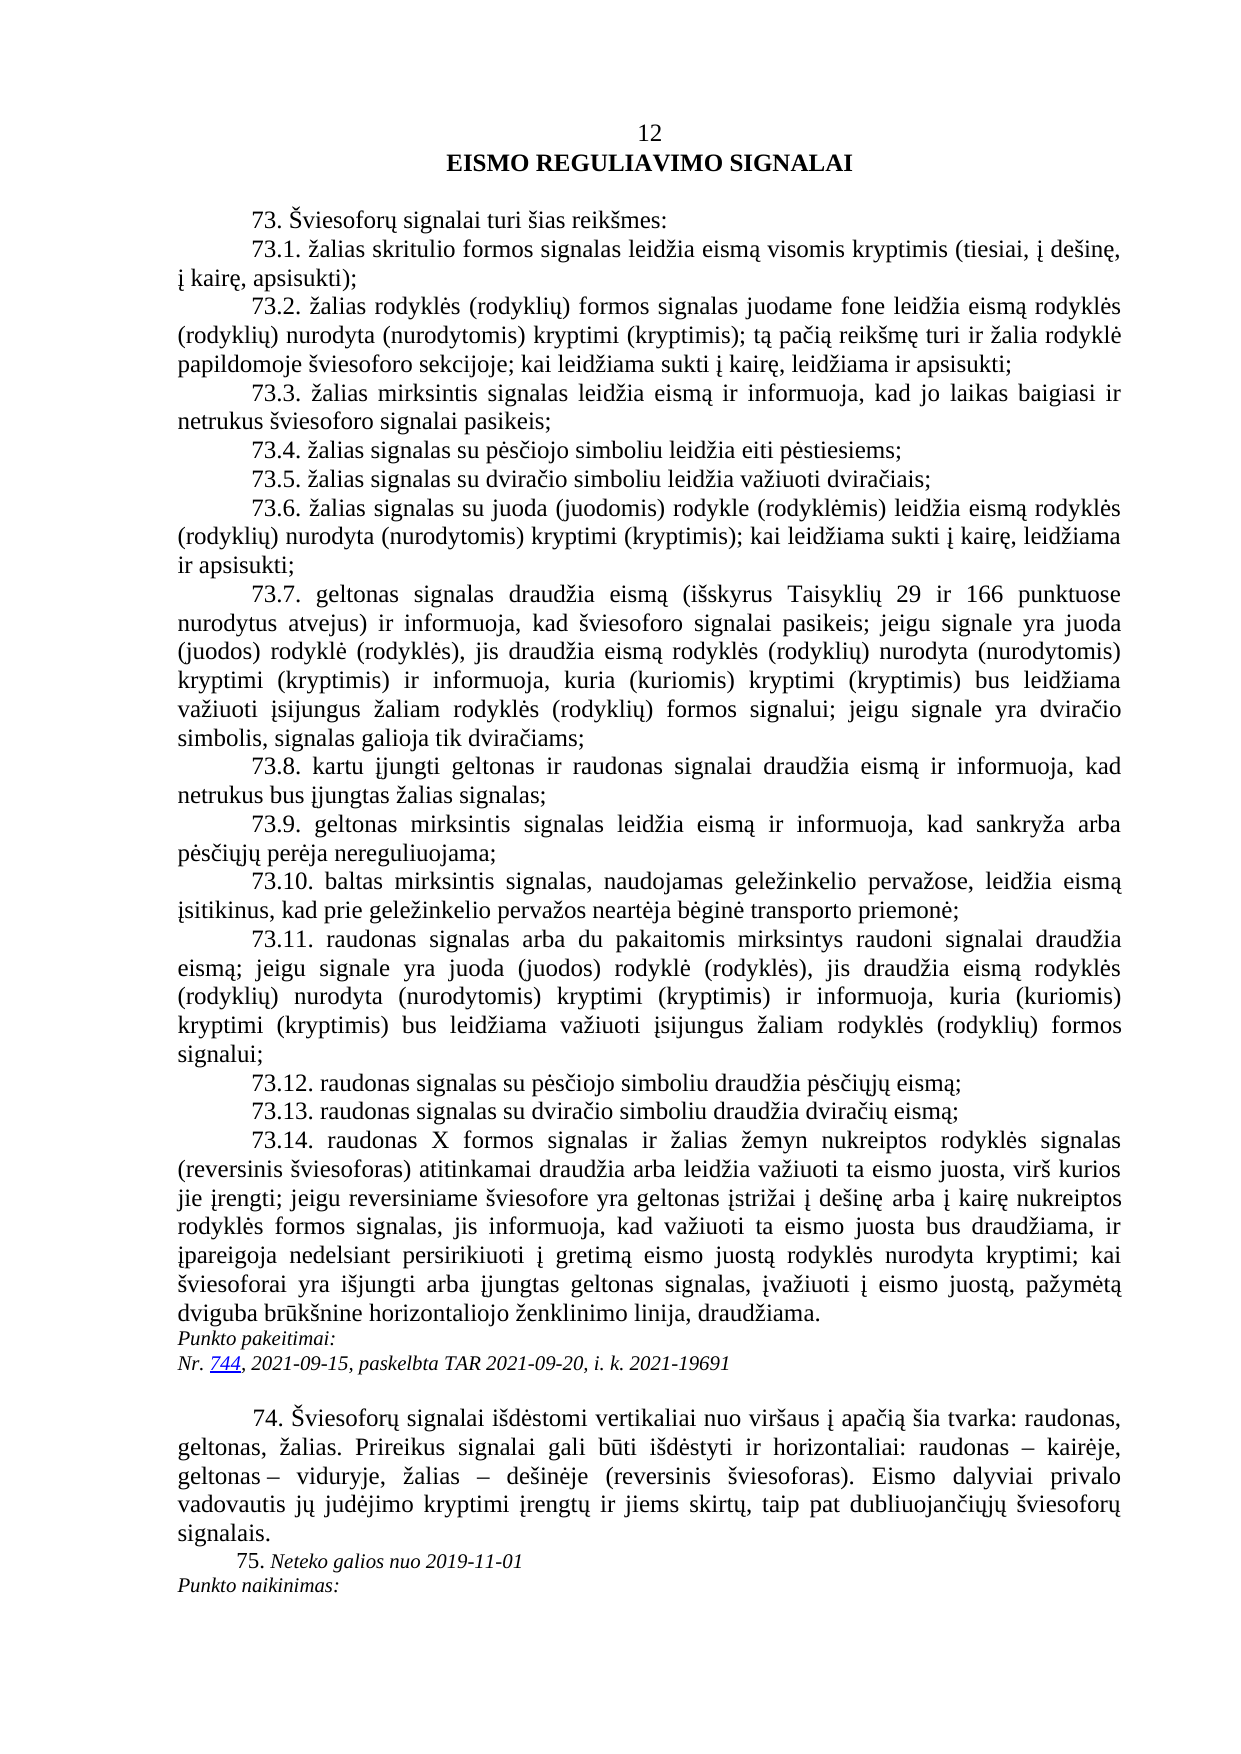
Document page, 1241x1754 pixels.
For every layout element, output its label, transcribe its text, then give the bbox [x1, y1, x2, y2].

text 73.1. žalias skritulio formos signalas leidžia eismą visomis kryptimis (tiesiai, į dešinę, į kairę, apsisukti); [177, 234, 1122, 291]
text 73.13. raudonas signalas su dviračio simboliu draudžia dviračių eismą; [177, 1096, 1122, 1125]
text 73.4. žalias signalas su pėsčiojo simboliu leidžia eiti pėstiesiems; [177, 435, 1122, 464]
text 73.2. žalias rodyklės (rodyklių) formos signalas juodame fone leidžia eismą rodyklės (rodyklių) nurodyta (nurodytomis) kryptimi (kryptimis); tą pačią reikšmę turi ir žalia rodyklė papildomoje šviesoforo sekcijoje; kai leidžiama sukti į kairę, leidžiama ir apsisukti; [177, 291, 1122, 378]
text 73.9. geltonas mirksintis signalas leidžia eismą ir informuoja, kad sankryža arba pėsčiųjų perėja nereguliuojama; [177, 809, 1122, 866]
text 73.10. baltas mirksintis signalas, naudojamas geležinkelio pervažose, leidžia eismą įsitikinus, kad prie geležinkelio pervažos neartėja bėginė transporto priemonė; [177, 866, 1122, 924]
text Punkto naikinimas: [177, 1573, 1122, 1597]
text Punkto pakeitimai: [177, 1326, 1122, 1350]
text 74. Šviesoforų signalai išdėstomi vertikaliai nuo viršaus į apačią šia tvarka: raudonas, geltonas, žalias. Prireikus signalai gali būti išdėstyti ir horizontaliai: raudonas – kairėje, geltonas – viduryje, žalias – dešinėje (reversinis šviesoforas). Eismo dalyviai privalo vadovautis jų judėjimo kryptimi įrengtų ir jiems skirtų, taip pat dubliuojančiųjų šviesoforų signalais. [177, 1403, 1122, 1547]
text Nr. 744, 2021-09-15, paskelbta TAR 2021-09-20, i. k. 2021-19691 [177, 1350, 1122, 1374]
text 73.7. geltonas signalas draudžia eismą (išskyrus Taisyklių 29 ir 166 punktuose nurodytus atvejus) ir informuoja, kad šviesoforo signalai pasikeis; jeigu signale yra juoda (juodos) rodyklė (rodyklės), jis draudžia eismą rodyklės (rodyklių) nurodyta (nurodytomis) kryptimi (kryptimis) ir informuoja, kuria (kuriomis) kryptimi (kryptimis) bus leidžiama važiuoti įsijungus žaliam rodyklės (rodyklių) formos signalui; jeigu signale yra dviračio simbolis, signalas galioja tik dviračiams; [177, 579, 1122, 751]
text 73.11. raudonas signalas arba du pakaitomis mirksintys raudoni signalai draudžia eismą; jeigu signale yra juoda (juodos) rodyklė (rodyklės), jis draudžia eismą rodyklės (rodyklių) nurodyta (nurodytomis) kryptimi (kryptimis) ir informuoja, kuria (kuriomis) kryptimi (kryptimis) bus leidžiama važiuoti įsijungus žaliam rodyklės (rodyklių) formos signalui; [177, 924, 1122, 1068]
text 75. Neteko galios nuo 2019-11-01 [177, 1547, 1122, 1573]
text 73. Šviesoforų signalai turi šias reikšmes: [177, 205, 1122, 234]
text EISMO REGULIAVIMO SIGNALAI [177, 148, 1122, 176]
text 73.8. kartu įjungti geltonas ir raudonas signalai draudžia eismą ir informuoja, kad netrukus bus įjungtas žalias signalas; [177, 751, 1122, 809]
text 73.5. žalias signalas su dviračio simboliu leidžia važiuoti dviračiais; [177, 464, 1122, 493]
text 73.14. raudonas X formos signalas ir žalias žemyn nukreiptos rodyklės signalas (reversinis šviesoforas) atitinkamai draudžia arba leidžia važiuoti ta eismo juosta, virš kurios jie įrengti; jeigu reversiniame šviesofore yra geltonas įstrižai į dešinę arba į kairę nukreiptos rodyklės formos signalas, jis informuoja, kad važiuoti ta eismo juosta bus draudžiama, ir įpareigoja nedelsiant persirikiuoti į gretimą eismo juostą rodyklės nurodyta kryptimi; kai šviesoforai yra išjungti arba įjungtas geltonas signalas, įvažiuoti į eismo juostą, pažymėtą dviguba brūkšnine horizontaliojo ženklinimo linija, draudžiama. [177, 1125, 1122, 1326]
text 73.6. žalias signalas su juoda (juodomis) rodykle (rodyklėmis) leidžia eismą rodyklės (rodyklių) nurodyta (nurodytomis) kryptimi (kryptimis); kai leidžiama sukti į kairę, leidžiama ir apsisukti; [177, 493, 1122, 579]
text 73.3. žalias mirksintis signalas leidžia eismą ir informuoja, kad jo laikas baigiasi ir netrukus šviesoforo signalai pasikeis; [177, 378, 1122, 435]
text 73.12. raudonas signalas su pėsčiojo simboliu draudžia pėsčiųjų eismą; [177, 1068, 1122, 1096]
